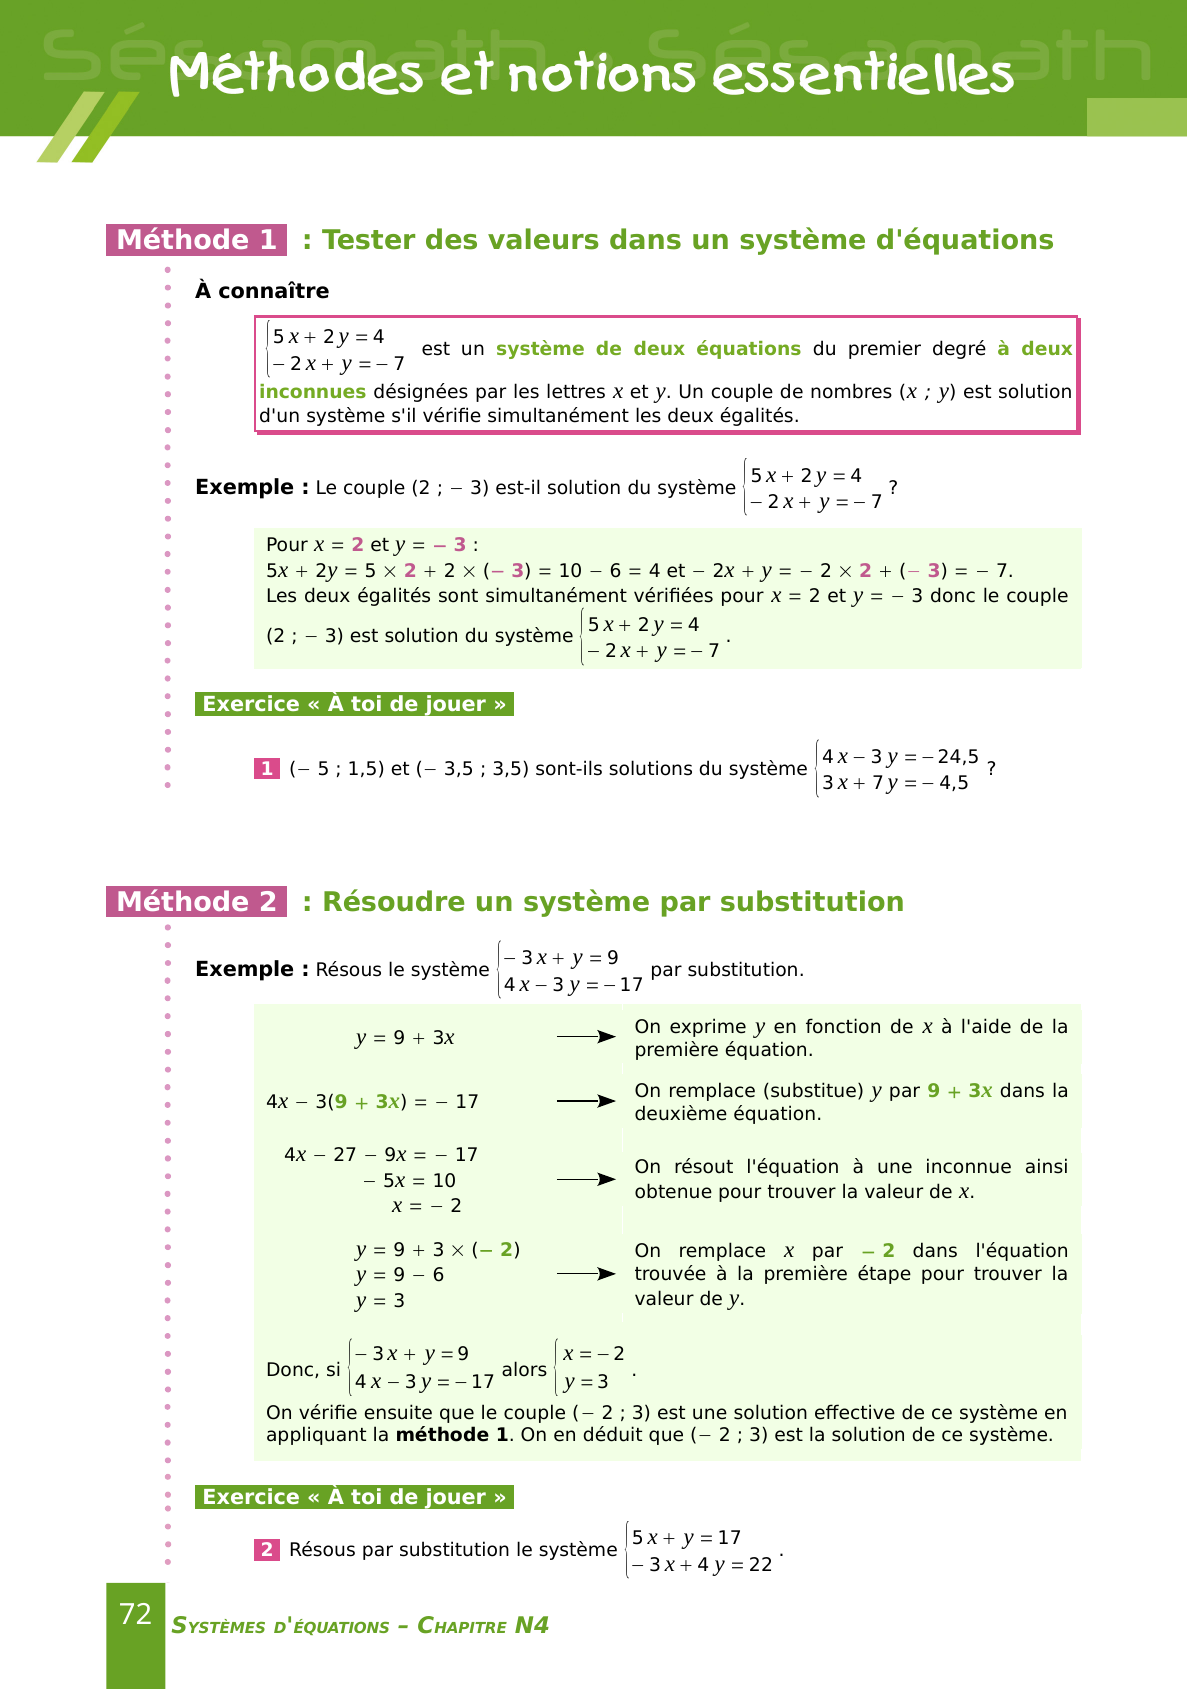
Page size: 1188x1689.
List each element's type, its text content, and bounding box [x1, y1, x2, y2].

text est un système de deux équations du premier degré à deux inconnues désignées par les lettres x et y. Un couple de nombres (x ; y) est solution d'un système s'il vérifie simultanément les deux égalités. [256, 318, 1076, 430]
list : Résoudre un système par substitution [287, 886, 1081, 917]
table_cell y = 9  3 × (− 2) y = 9 − 6 y = 3 [254, 1316, 557, 1322]
table_cell 4x − 3(9  3x) = − 17 [254, 1118, 557, 1133]
table_cell [557, 1133, 622, 1226]
table_cell 4x − 3(9  3x) = − 17 [254, 1069, 557, 1085]
table_cell On résout l'équation à une inconnue ainsi obtenue pour trouver la valeur de x. [623, 1207, 1081, 1226]
list (− 5 ; 1,5) et (− 3,5 ; 3,5) sont-ils solutions du système? [254, 740, 1081, 797]
table_header y = 9  3x [254, 1004, 557, 1021]
table_cell 4x − 27 − 9x = − 17 − 5x = 10 x = − 2 [254, 1221, 557, 1226]
text Pour x = 2 et y = − 3 : 5x  2y = 5 × 2  2 × (− 3) = 10 − 6 = 4 et − 2x  y = − 2 × 2  (− 3) = − 7. Les deux égalités sont simultanément vérifiées pour x = 2 et y = − 3 donc le couple (2 ; − 3) est solution du système. [255, 529, 1081, 668]
table_header On exprime y en fonction de x à l'aide de la première équation. [623, 1064, 1081, 1069]
table_cell [557, 1069, 622, 1133]
table_cell On remplace (substitue) y par 9  3x dans la deuxième équation. [623, 1069, 1081, 1074]
list : Tester des valeurs dans un système d'équations [287, 224, 1081, 256]
table_cell On remplace x par − 2 dans l'équation trouvée à la première étape pour trouver la valeur de y. [623, 1314, 1081, 1322]
list Résous par substitution le système. [254, 1521, 1081, 1579]
list Exercice « À toi de jouer » [514, 692, 1081, 716]
picture [0, 0, 1187, 163]
table_cell Donc, sialors. On vérifie ensuite que le couple (− 2 ; 3) est une solution effective de ce système en appliquant la méthode 1. On en déduit que (− 2 ; 3) est la solution de ce système. [254, 1450, 1081, 1461]
table_cell y = 9  3 × (− 2) y = 9 − 6 y = 3 [254, 1226, 557, 1233]
text À connaître [195, 279, 1081, 303]
table_cell On résout l'équation à une inconnue ainsi obtenue pour trouver la valeur de x. [623, 1133, 1081, 1152]
table_cell [557, 1226, 622, 1322]
table_cell On remplace (substitue) y par 9  3x dans la deuxième équation. [623, 1129, 1081, 1133]
table_header [557, 1004, 622, 1069]
text Exemple : Résous le systèmepar substitution. [195, 941, 1081, 998]
table_cell Donc, sialors. On vérifie ensuite que le couple (− 2 ; 3) est une solution effective de ce système en appliquant la méthode 1. On en déduit que (− 2 ; 3) est la solution de ce système. [254, 1322, 1081, 1335]
table_cell On remplace x par − 2 dans l'équation trouvée à la première étape pour trouver la valeur de y. [623, 1226, 1081, 1234]
table_header y = 9  3x [254, 1053, 557, 1069]
text Exemple : Le couple (2 ; − 3) est-il solution du système? [195, 459, 1081, 516]
table_cell 4x − 27 − 9x = − 17 − 5x = 10 x = − 2 [254, 1133, 557, 1138]
table_header On exprime y en fonction de x à l'aide de la première équation. [623, 1004, 1081, 1010]
text Exercice « À toi de jouer » [514, 1485, 1081, 1509]
